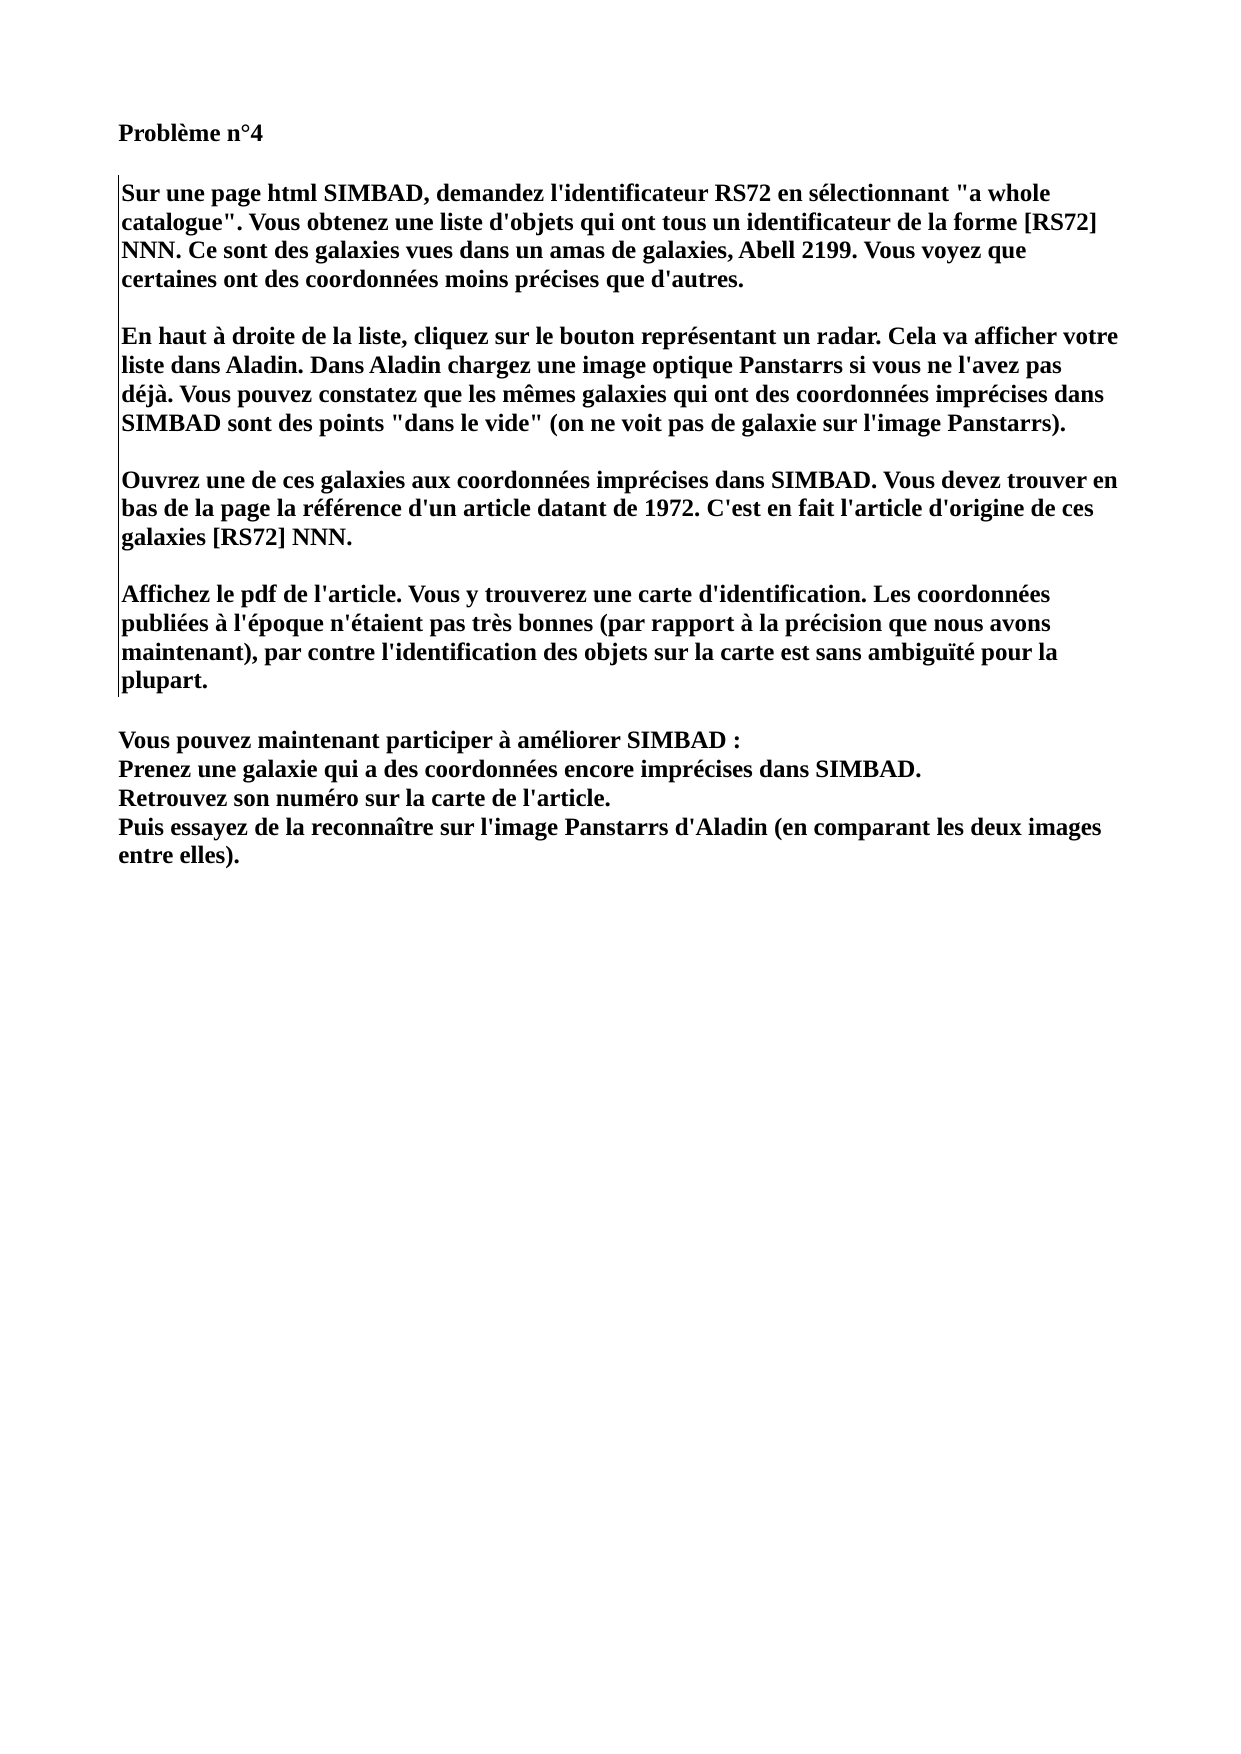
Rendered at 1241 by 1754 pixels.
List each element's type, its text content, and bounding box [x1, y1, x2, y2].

text Prenez une galaxie qui a des coordonnées encore imprécises dans SIMBAD. [118, 754, 1122, 783]
text Sur une page html SIMBAD, demandez l'identificateur RS72 en sélectionnant "a whole catalogue". Vous obtenez une liste d'objets qui ont tous un identificateur de la forme [RS72] NNN. Ce sont des galaxies vues dans un amas de galaxies, Abell 2199. Vous voyez que certaines ont des coordonnées moins précises que d'autres. [119, 175, 1122, 293]
text Puis essayez de la reconnaître sur l'image Panstarrs d'Aladin (en comparant les deux images entre elles). [118, 812, 1122, 869]
text En haut à droite de la liste, cliquez sur le bouton représentant un radar. Cela va afficher votre liste dans Aladin. Dans Aladin chargez une image optique Panstarrs si vous ne l'avez pas déjà. Vous pouvez constatez que les mêmes galaxies qui ont des coordonnées imprécises dans SIMBAD sont des points "dans le vide" (on ne voit pas de galaxie sur l'image Panstarrs). [119, 321, 1122, 436]
text Vous pouvez maintenant participer à améliorer SIMBAD : [118, 726, 1122, 754]
text Ouvrez une de ces galaxies aux coordonnées imprécises dans SIMBAD. Vous devez trouver en bas de la page la référence d'un article datant de 1972. C'est en fait l'article d'origine de ces galaxies [RS72] NNN. [119, 465, 1122, 551]
text Affichez le pdf de l'article. Vous y trouverez une carte d'identification. Les coordonnées publiées à l'époque n'étaient pas très bonnes (par rapport à la précision que nous avons maintenant), par contre l'identification des objets sur la carte est sans ambiguïté pour la plupart. [119, 579, 1122, 697]
text Retrouvez son numéro sur la carte de l'article. [118, 783, 1122, 812]
text Problème n°4 [118, 118, 1122, 147]
